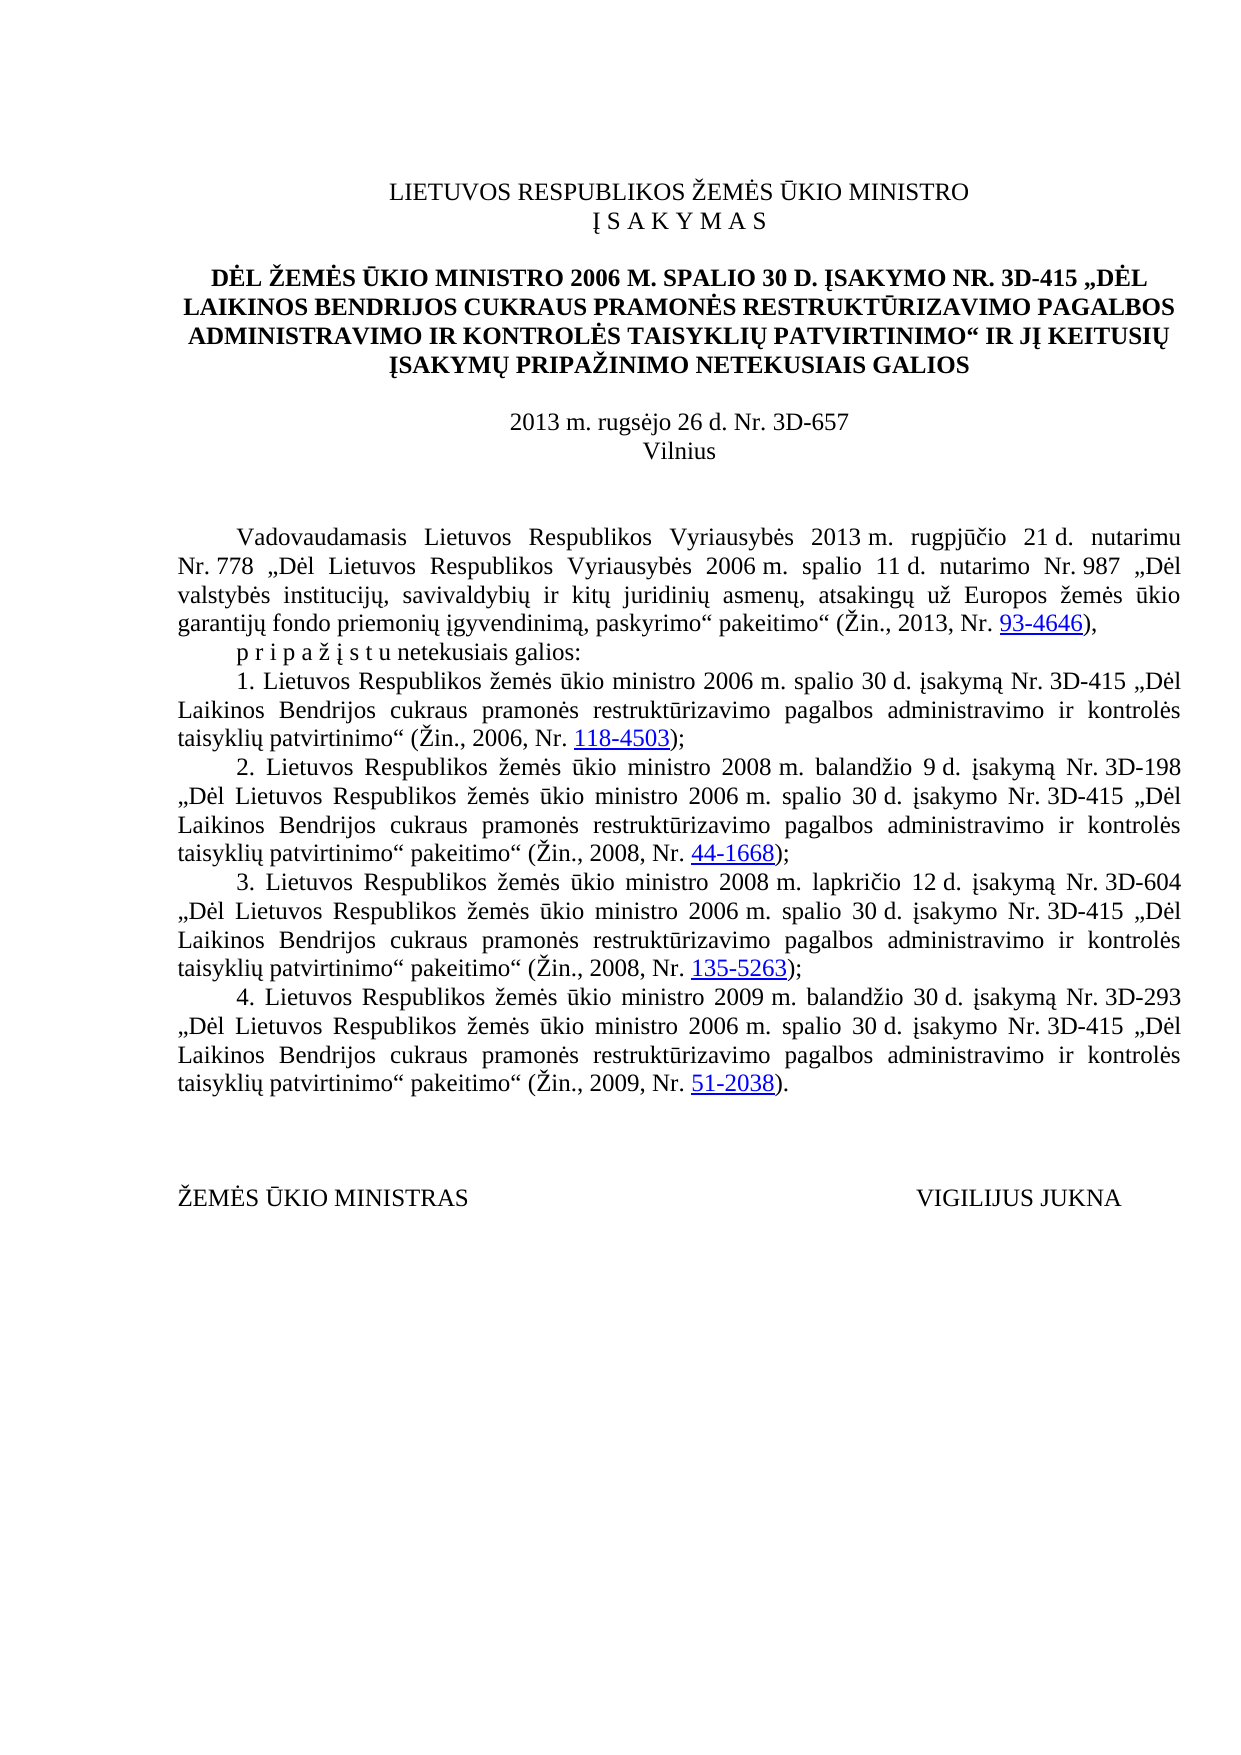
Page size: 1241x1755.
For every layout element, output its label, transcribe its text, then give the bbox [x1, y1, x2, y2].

text 2. Lietuvos Respublikos žemės ūkio ministro 2008 m. balandžio 9 d. įsakymą Nr. 3D-198 „Dėl Lietuvos Respublikos žemės ūkio ministro 2006 m. spalio 30 d. įsakymo Nr. 3D-415 „Dėl Laikinos Bendrijos cukraus pramonės restruktūrizavimo pagalbos administravimo ir kontrolės taisyklių patvirtinimo“ pakeitimo“ (Žin., 2008, Nr. 44-1668); [177, 752, 1181, 867]
text 1. Lietuvos Respublikos žemės ūkio ministro 2006 m. spalio 30 d. įsakymą Nr. 3D-415 „Dėl Laikinos Bendrijos cukraus pramonės restruktūrizavimo pagalbos administravimo ir kontrolės taisyklių patvirtinimo“ (Žin., 2006, Nr. 118-4503); [177, 666, 1181, 752]
text Į S A K Y M A S [177, 206, 1181, 235]
text p r i p a ž į s t u netekusiais galios: [177, 637, 1181, 666]
text Vilnius [177, 436, 1181, 465]
text Žemės ūkio ministras Vigilijus Jukna [177, 1183, 1181, 1212]
text Vadovaudamasis Lietuvos Respublikos Vyriausybės 2013 m. rugpjūčio 21 d. nutarimu Nr. 778 „Dėl Lietuvos Respublikos Vyriausybės 2006 m. spalio 11 d. nutarimo Nr. 987 „Dėl valstybės institucijų, savivaldybių ir kitų juridinių asmenų, atsakingų už Europos žemės ūkio garantijų fondo priemonių įgyvendinimą, paskyrimo“ pakeitimo“ (Žin., 2013, Nr. 93-4646), [177, 522, 1181, 637]
text 3. Lietuvos Respublikos žemės ūkio ministro 2008 m. lapkričio 12 d. įsakymą Nr. 3D-604 „Dėl Lietuvos Respublikos žemės ūkio ministro 2006 m. spalio 30 d. įsakymo Nr. 3D-415 „Dėl Laikinos Bendrijos cukraus pramonės restruktūrizavimo pagalbos administravimo ir kontrolės taisyklių patvirtinimo“ pakeitimo“ (Žin., 2008, Nr. 135-5263); [177, 867, 1181, 982]
text 4. Lietuvos Respublikos žemės ūkio ministro 2009 m. balandžio 30 d. įsakymą Nr. 3D-293 „Dėl Lietuvos Respublikos žemės ūkio ministro 2006 m. spalio 30 d. įsakymo Nr. 3D-415 „Dėl Laikinos Bendrijos cukraus pramonės restruktūrizavimo pagalbos administravimo ir kontrolės taisyklių patvirtinimo“ pakeitimo“ (Žin., 2009, Nr. 51-2038). [177, 982, 1181, 1097]
text 2013 m. rugsėjo 26 d. Nr. 3D-657 [177, 407, 1181, 436]
text LIETUVOS RESPUBLIKOS ŽEMĖS ŪKIO MINISTRO [177, 177, 1181, 206]
text DĖL ŽEMĖS ŪKIO MINISTRO 2006 M. SPALIO 30 D. ĮSAKYMO Nr. 3D-415 „DĖL LAIKINOS BENDRIJOS CUKRAUS PRAMONĖS RESTRUKTŪRIZAVIMO PAGALBOS ADMINISTRAVIMO IR KONTROLĖS TAISYKLIŲ PATVIRTINIMO“ IR JĮ KEITUSIŲ ĮSAKYMŲ PRIPAŽINIMO NETEKUSIAIS GALIOS [177, 263, 1181, 378]
